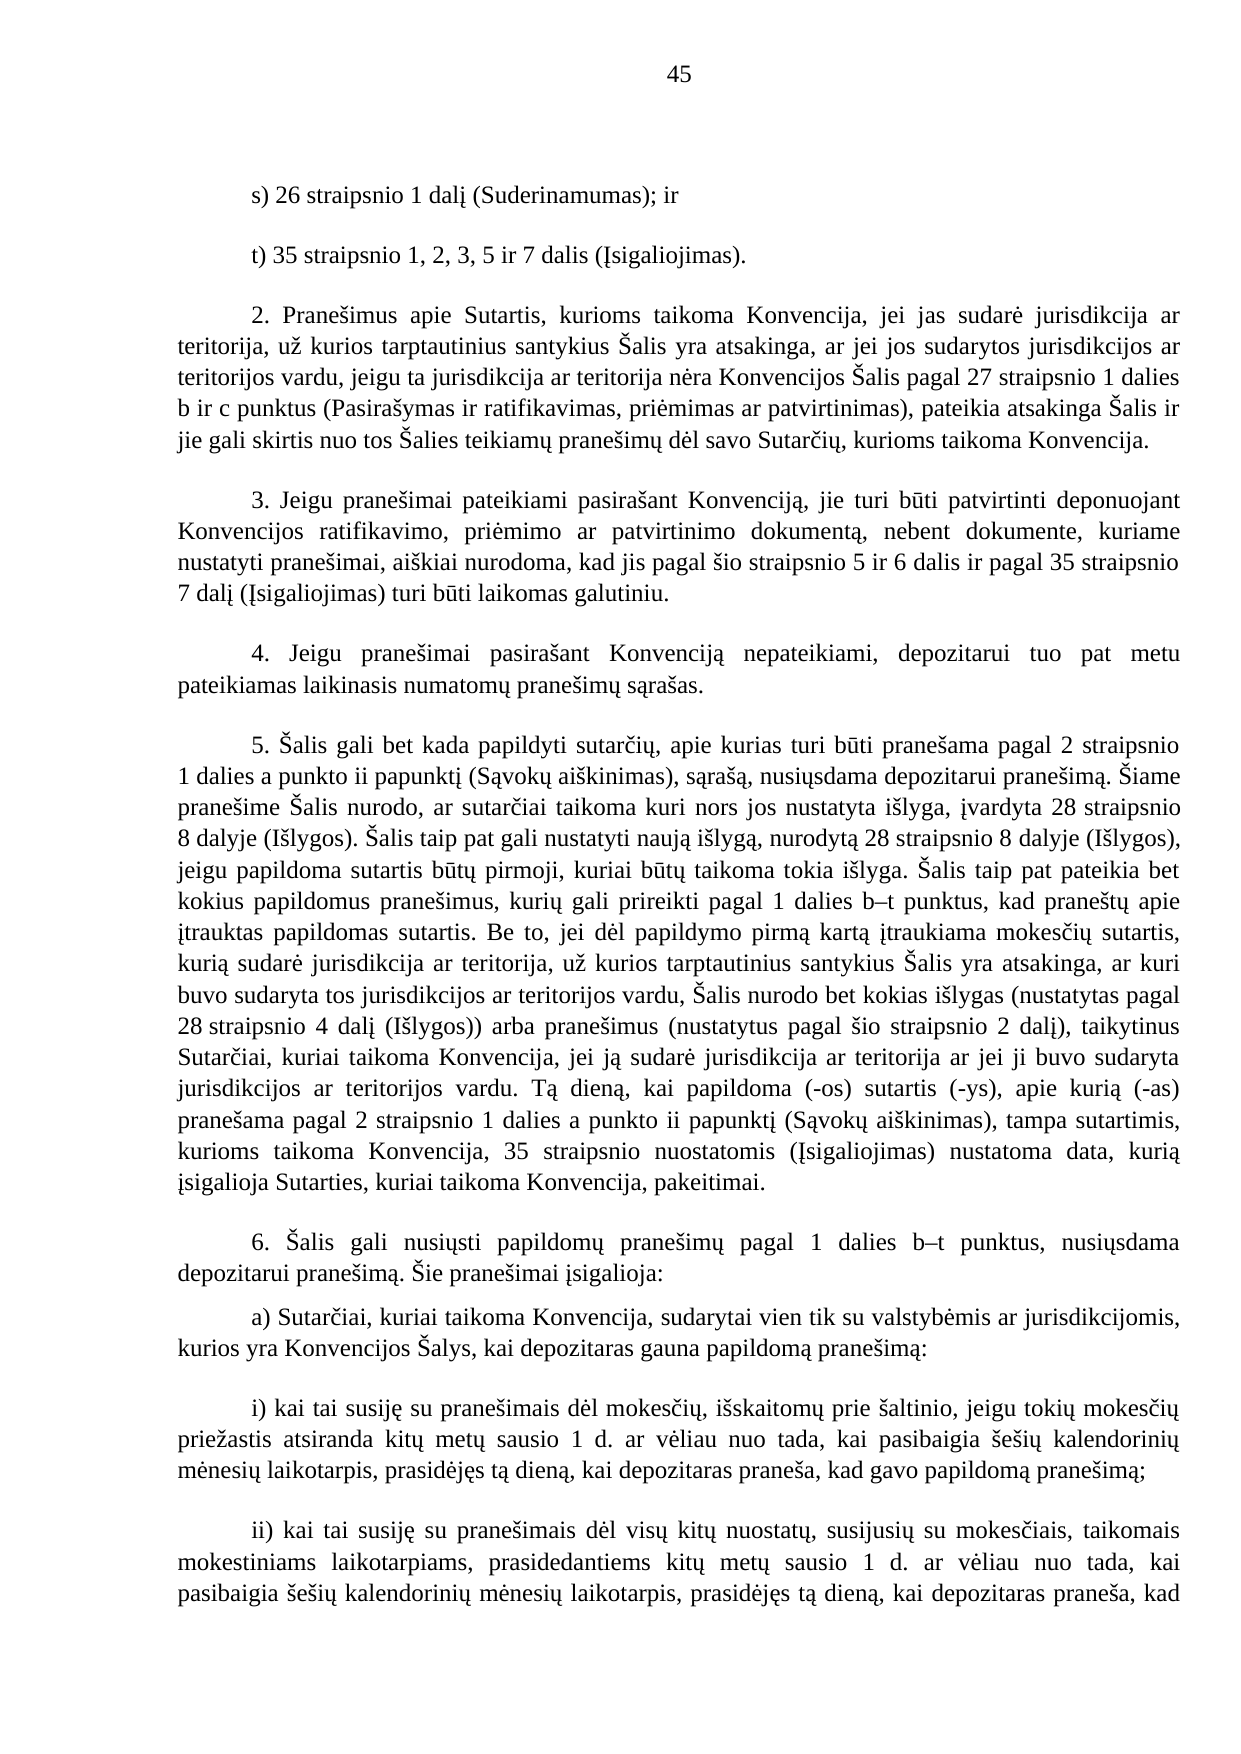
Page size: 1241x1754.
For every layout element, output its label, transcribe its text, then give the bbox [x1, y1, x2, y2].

text i) kai tai susiję su pranešimais dėl mokesčių, išskaitomų prie šaltinio, jeigu tokių mokesčių priežastis atsiranda kitų metų sausio 1 d. ar vėliau nuo tada, kai pasibaigia šešių kalendorinių mėnesių laikotarpis, prasidėjęs tą dieną, kai depozitaras praneša, kad gavo papildomą pranešimą; [177, 1390, 1181, 1484]
text 5. Šalis gali bet kada papildyti sutarčių, apie kurias turi būti pranešama pagal 2 straipsnio 1 dalies a punkto ii papunktį (Sąvokų aiškinimas), sąrašą, nusiųsdama depozitarui pranešimą. Šiame pranešime Šalis nurodo, ar sutarčiai taikoma kuri nors jos nustatyta išlyga, įvardyta 28 straipsnio 8 dalyje (Išlygos). Šalis taip pat gali nustatyti naują išlygą, nurodytą 28 straipsnio 8 dalyje (Išlygos), jeigu papildoma sutartis būtų pirmoji, kuriai būtų taikoma tokia išlyga. Šalis taip pat pateikia bet kokius papildomus pranešimus, kurių gali prireikti pagal 1 dalies b–t punktus, kad praneštų apie įtrauktas papildomas sutartis. Be to, jei dėl papildymo pirmą kartą įtraukiama mokesčių sutartis, kurią sudarė jurisdikcija ar teritorija, už kurios tarptautinius santykius Šalis yra atsakinga, ar kuri buvo sudaryta tos jurisdikcijos ar teritorijos vardu, Šalis nurodo bet kokias išlygas (nustatytas pagal 28 straipsnio 4 dalį (Išlygos)) arba pranešimus (nustatytus pagal šio straipsnio 2 dalį), taikytinus Sutarčiai, kuriai taikoma Konvencija, jei ją sudarė jurisdikcija ar teritorija ar jei ji buvo sudaryta jurisdikcijos ar teritorijos vardu. Tą dieną, kai papildoma (-os) sutartis (-ys), apie kurią (-as) pranešama pagal 2 straipsnio 1 dalies a punkto ii papunktį (Sąvokų aiškinimas), tampa sutartimis, kurioms taikoma Konvencija, 35 straipsnio nuostatomis (Įsigaliojimas) nustatoma data, kurią įsigalioja Sutarties, kuriai taikoma Konvencija, pakeitimai. [177, 727, 1181, 1196]
text 2. Pranešimus apie Sutartis, kurioms taikoma Konvencija, jei jas sudarė jurisdikcija ar teritorija, už kurios tarptautinius santykius Šalis yra atsakinga, ar jei jos sudarytos jurisdikcijos ar teritorijos vardu, jeigu ta jurisdikcija ar teritorija nėra Konvencijos Šalis pagal 27 straipsnio 1 dalies b ir c punktus (Pasirašymas ir ratifikavimas, priėmimas ar patvirtinimas), pateikia atsakinga Šalis ir jie gali skirtis nuo tos Šalies teikiamų pranešimų dėl savo Sutarčių, kurioms taikoma Konvencija. [177, 297, 1181, 453]
text t) 35 straipsnio 1, 2, 3, 5 ir 7 dalis (Įsigaliojimas). [177, 237, 1181, 268]
text ii) kai tai susiję su pranešimais dėl visų kitų nuostatų, susijusių su mokesčiais, taikomais mokestiniams laikotarpiams, prasidedantiems kitų metų sausio 1 d. ar vėliau nuo tada, kai pasibaigia šešių kalendorinių mėnesių laikotarpis, prasidėjęs tą dieną, kai depozitaras praneša, kad [177, 1513, 1181, 1607]
text 3. Jeigu pranešimai pateikiami pasirašant Konvenciją, jie turi būti patvirtinti deponuojant Konvencijos ratifikavimo, priėmimo ar patvirtinimo dokumentą, nebent dokumente, kuriame nustatyti pranešimai, aiškiai nurodoma, kad jis pagal šio straipsnio 5 ir 6 dalis ir pagal 35 straipsnio 7 dalį (Įsigaliojimas) turi būti laikomas galutiniu. [177, 482, 1181, 607]
text a) Sutarčiai, kuriai taikoma Konvencija, sudarytai vien tik su valstybėmis ar jurisdikcijomis, kurios yra Konvencijos Šalys, kai depozitaras gauna papildomą pranešimą: [177, 1299, 1181, 1362]
text 6. Šalis gali nusiųsti papildomų pranešimų pagal 1 dalies b–t punktus, nusiųsdama depozitarui pranešimą. Šie pranešimai įsigalioja: [177, 1225, 1181, 1287]
text s) 26 straipsnio 1 dalį (Suderinamumas); ir [177, 177, 1181, 208]
text 4. Jeigu pranešimai pasirašant Konvenciją nepateikiami, depozitarui tuo pat metu pateikiamas laikinasis numatomų pranešimų sąrašas. [177, 636, 1181, 698]
